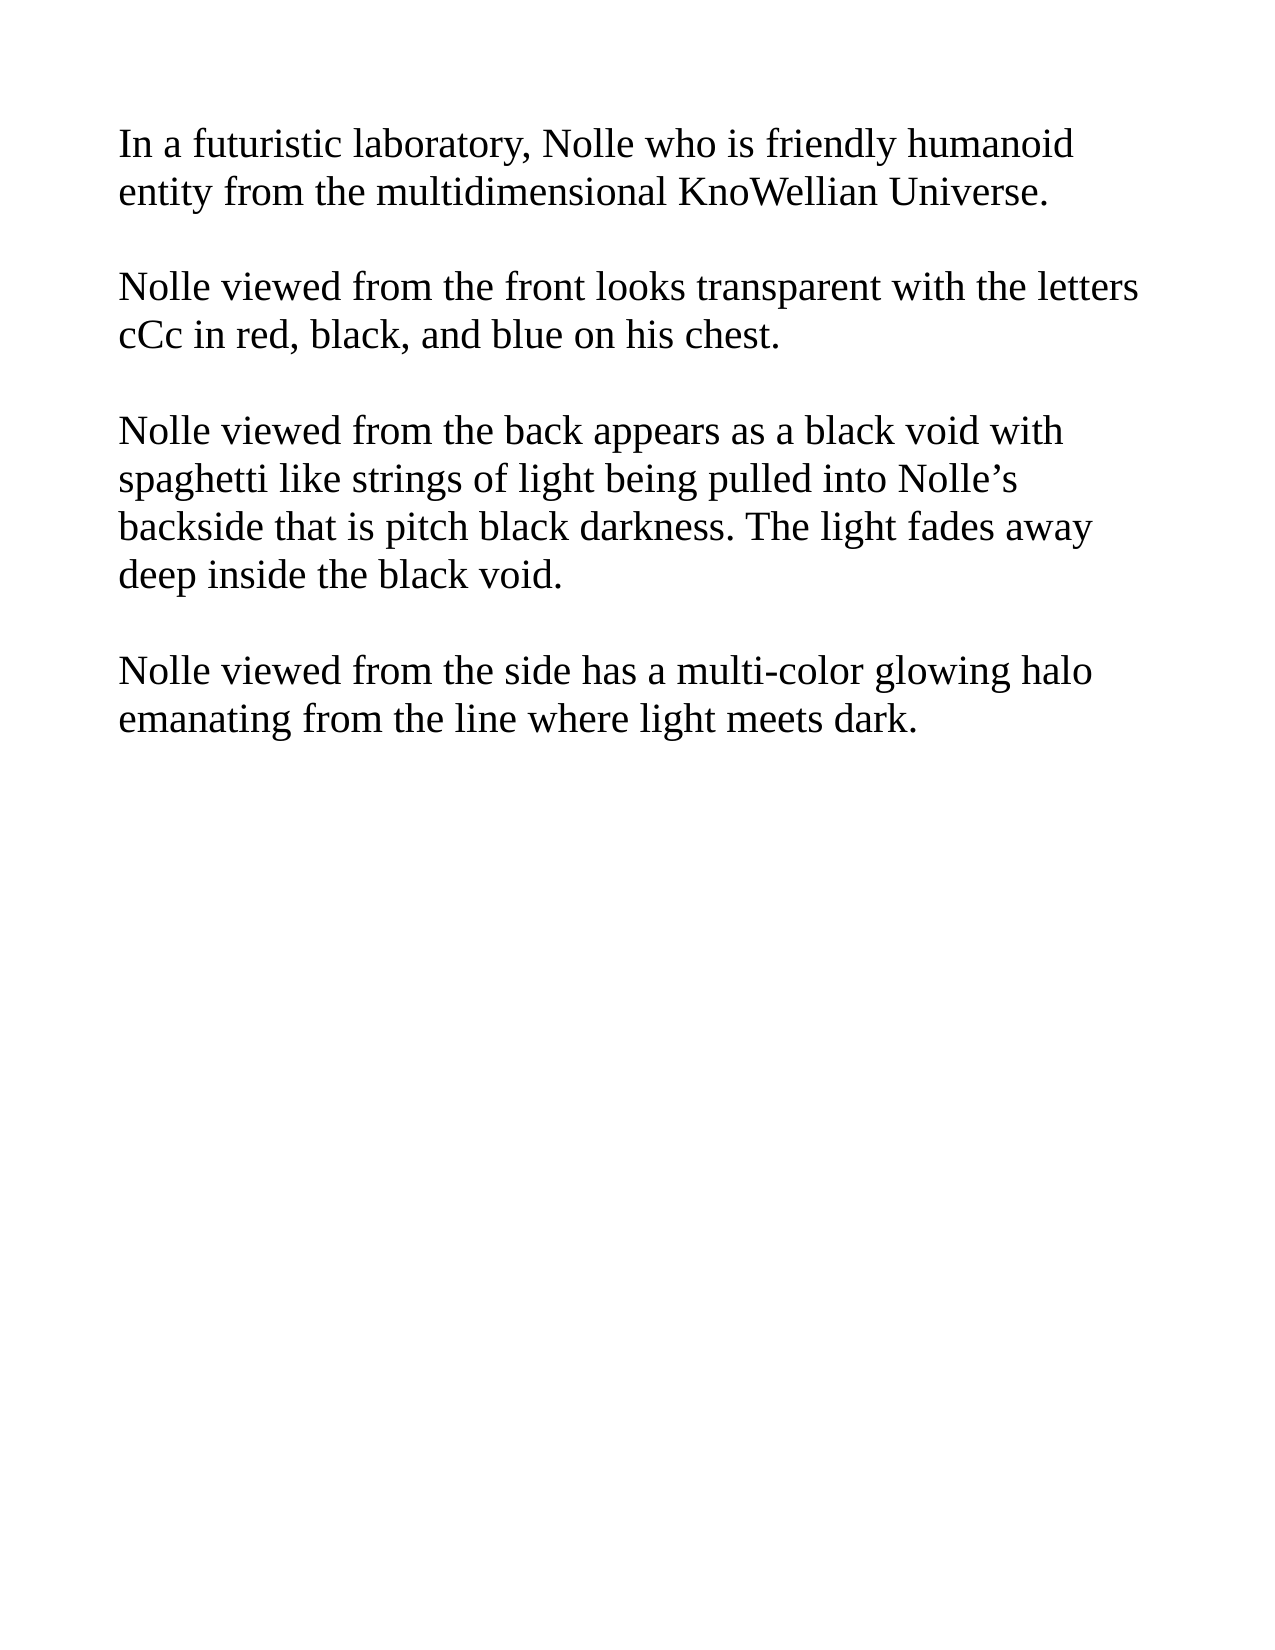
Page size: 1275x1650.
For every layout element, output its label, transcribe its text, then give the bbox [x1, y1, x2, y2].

text In a futuristic laboratory, Nolle who is friendly humanoid entity from the multidimensional KnoWellian Universe. Nolle viewed from the front looks transparent with the letters cCc in red, black, and blue on his chest. Nolle viewed from the back appears as a black void with spaghetti like strings of light being pulled into Nolle’s backside that is pitch black darkness. The light fades away deep inside the black void. Nolle viewed from the side has a multi-color glowing halo emanating from the line where light meets dark. [118, 118, 1157, 741]
